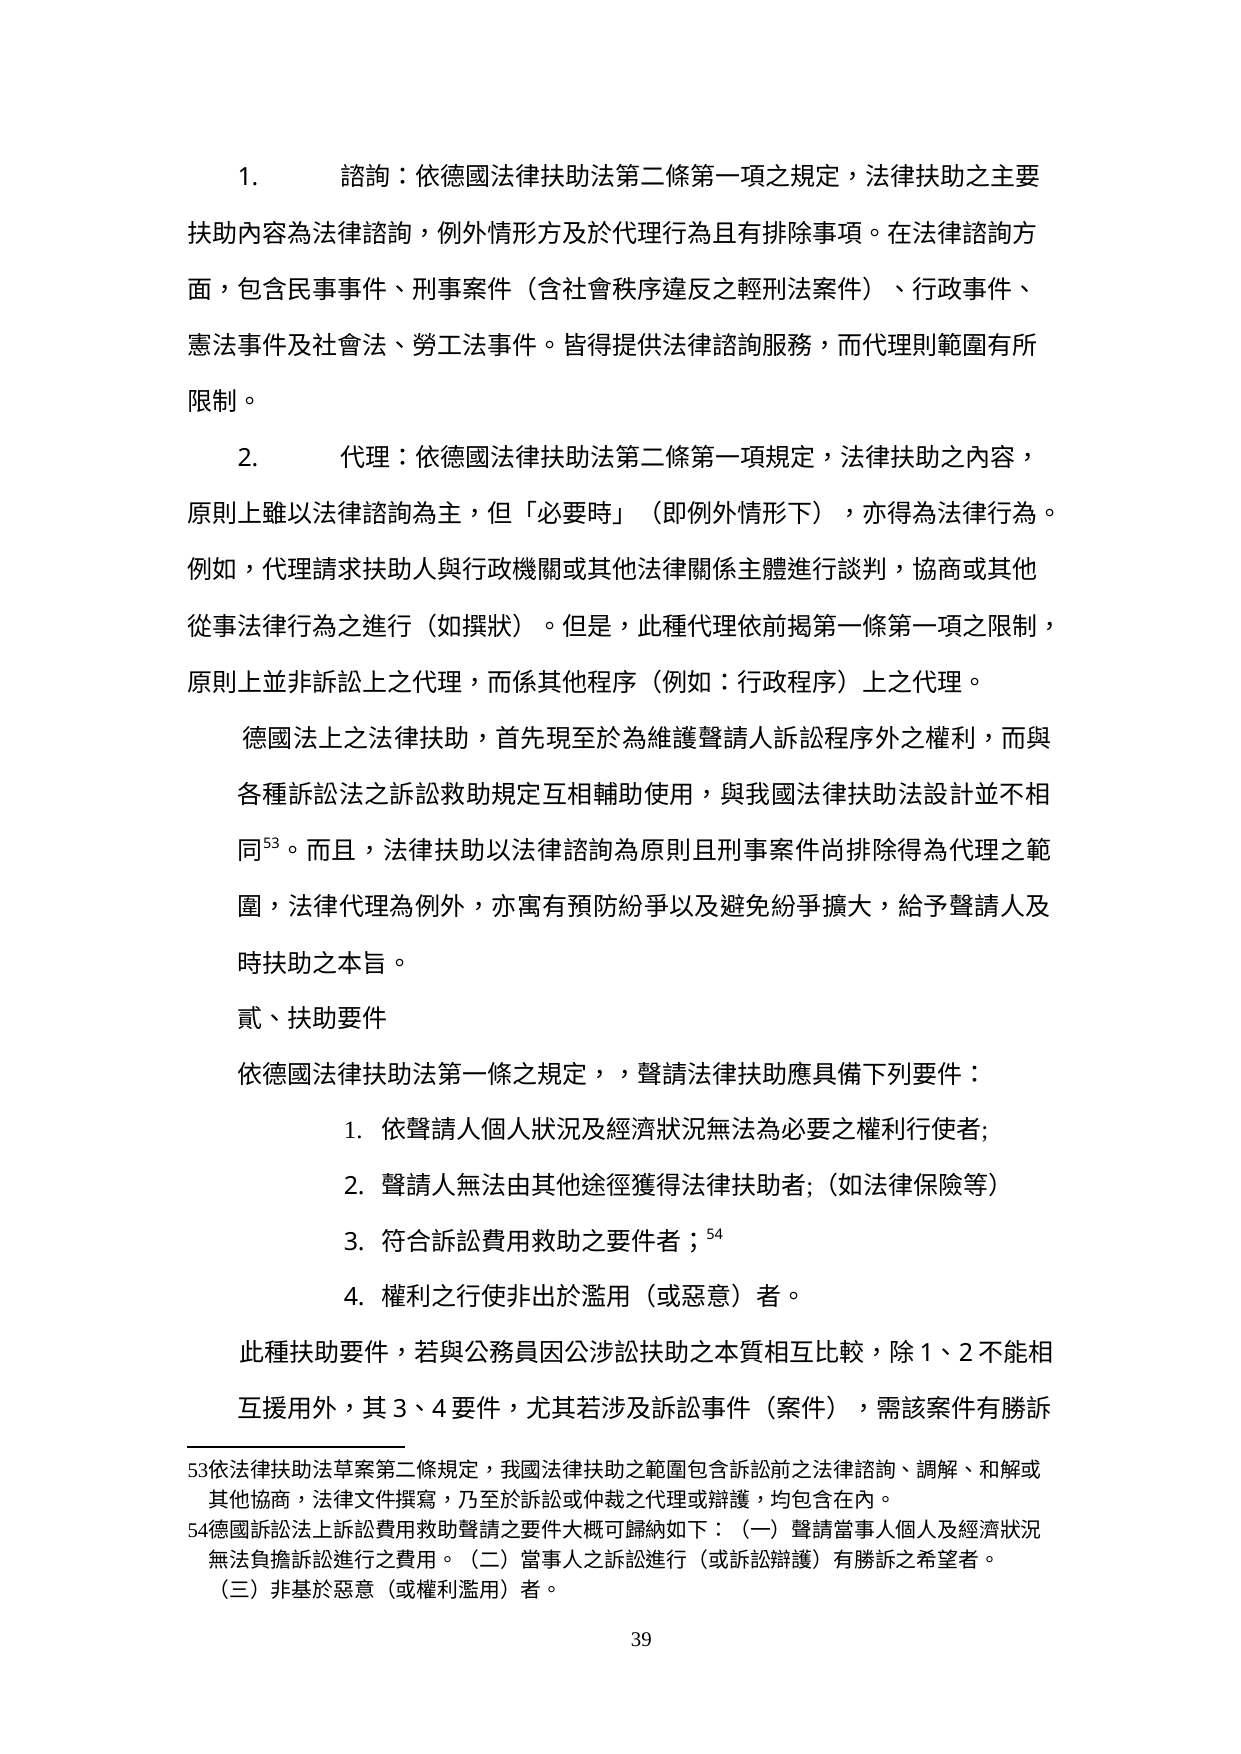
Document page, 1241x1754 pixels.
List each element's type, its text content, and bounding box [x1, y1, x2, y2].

list 依聲請人個人狀況及經濟狀況無法為必要之權利行使者; [343, 1103, 1053, 1141]
text 依法律扶助法草案第二條規定，我國法律扶助之範圍包含訴訟前之法律諮詢、調解、和解或其他協商，法律文件撰寫，乃至於訴訟或仲裁之代理或辯護，均包含在內。 [187, 1453, 1053, 1513]
text 貳、扶助要件 [187, 992, 1053, 1029]
list 德國訴訟法上訴訟費用救助聲請之要件大概可歸納如下：（一）聲請當事人個人及經濟狀況無法負擔訴訟進行之費用。（二）當事人之訴訟進行（或訴訟辯護）有勝訴之希望者。（三）非基於惡意（或權利濫用）者。 [187, 1513, 1053, 1604]
list 諮詢：依德國法律扶助法第二條第一項之規定，法律扶助之主要扶助內容為法律諮詢，例外情形方及於代理行為且有排除事項。在法律諮詢方面，包含民事事件、刑事案件（含社會秩序違反之輕刑法案件）、行政事件、憲法事件及社會法、勞工法事件。皆得提供法律諮詢服務，而代理則範圍有所限制。 [187, 150, 1053, 412]
list 權利之行使非出於濫用（或惡意）者。 [343, 1270, 1053, 1307]
text 此種扶助要件，若與公務員因公涉訟扶助之本質相互比較，除1、2不能相互援用外，其3、4要件，尤其若涉及訴訟事件（案件），需該案件有勝訴 [187, 1326, 1053, 1419]
list 符合訴訟費用救助之要件者； [343, 1214, 1053, 1252]
list 代理：依德國法律扶助法第二條第一項規定，法律扶助之內容，原則上雖以法律諮詢為主，但「必要時」（即例外情形下），亦得為法律行為。例如，代理請求扶助人與行政機關或其他法律關係主體進行談判，協商或其他從事法律行為之進行（如撰狀）。但是，此種代理依前揭第一條第一項之限制，原則上並非訴訟上之代理，而係其他程序（例如：行政程序）上之代理。 [187, 431, 1053, 693]
text 德國法上之法律扶助，首先現至於為維護聲請人訴訟程序外之權利，而與各種訴訟法之訴訟救助規定互相輔助使用，與我國法律扶助法設計並不相同。而且，法律扶助以法律諮詢為原則且刑事案件尚排除得為代理之範圍，法律代理為例外，亦寓有預防紛爭以及避免紛爭擴大，給予聲請人及時扶助之本旨。 [187, 711, 1053, 974]
text 依德國法律扶助法第一條之規定，，聲請法律扶助應具備下列要件： [187, 1047, 1053, 1085]
list 聲請人無法由其他途徑獲得法律扶助者;（如法律保險等） [343, 1159, 1053, 1196]
